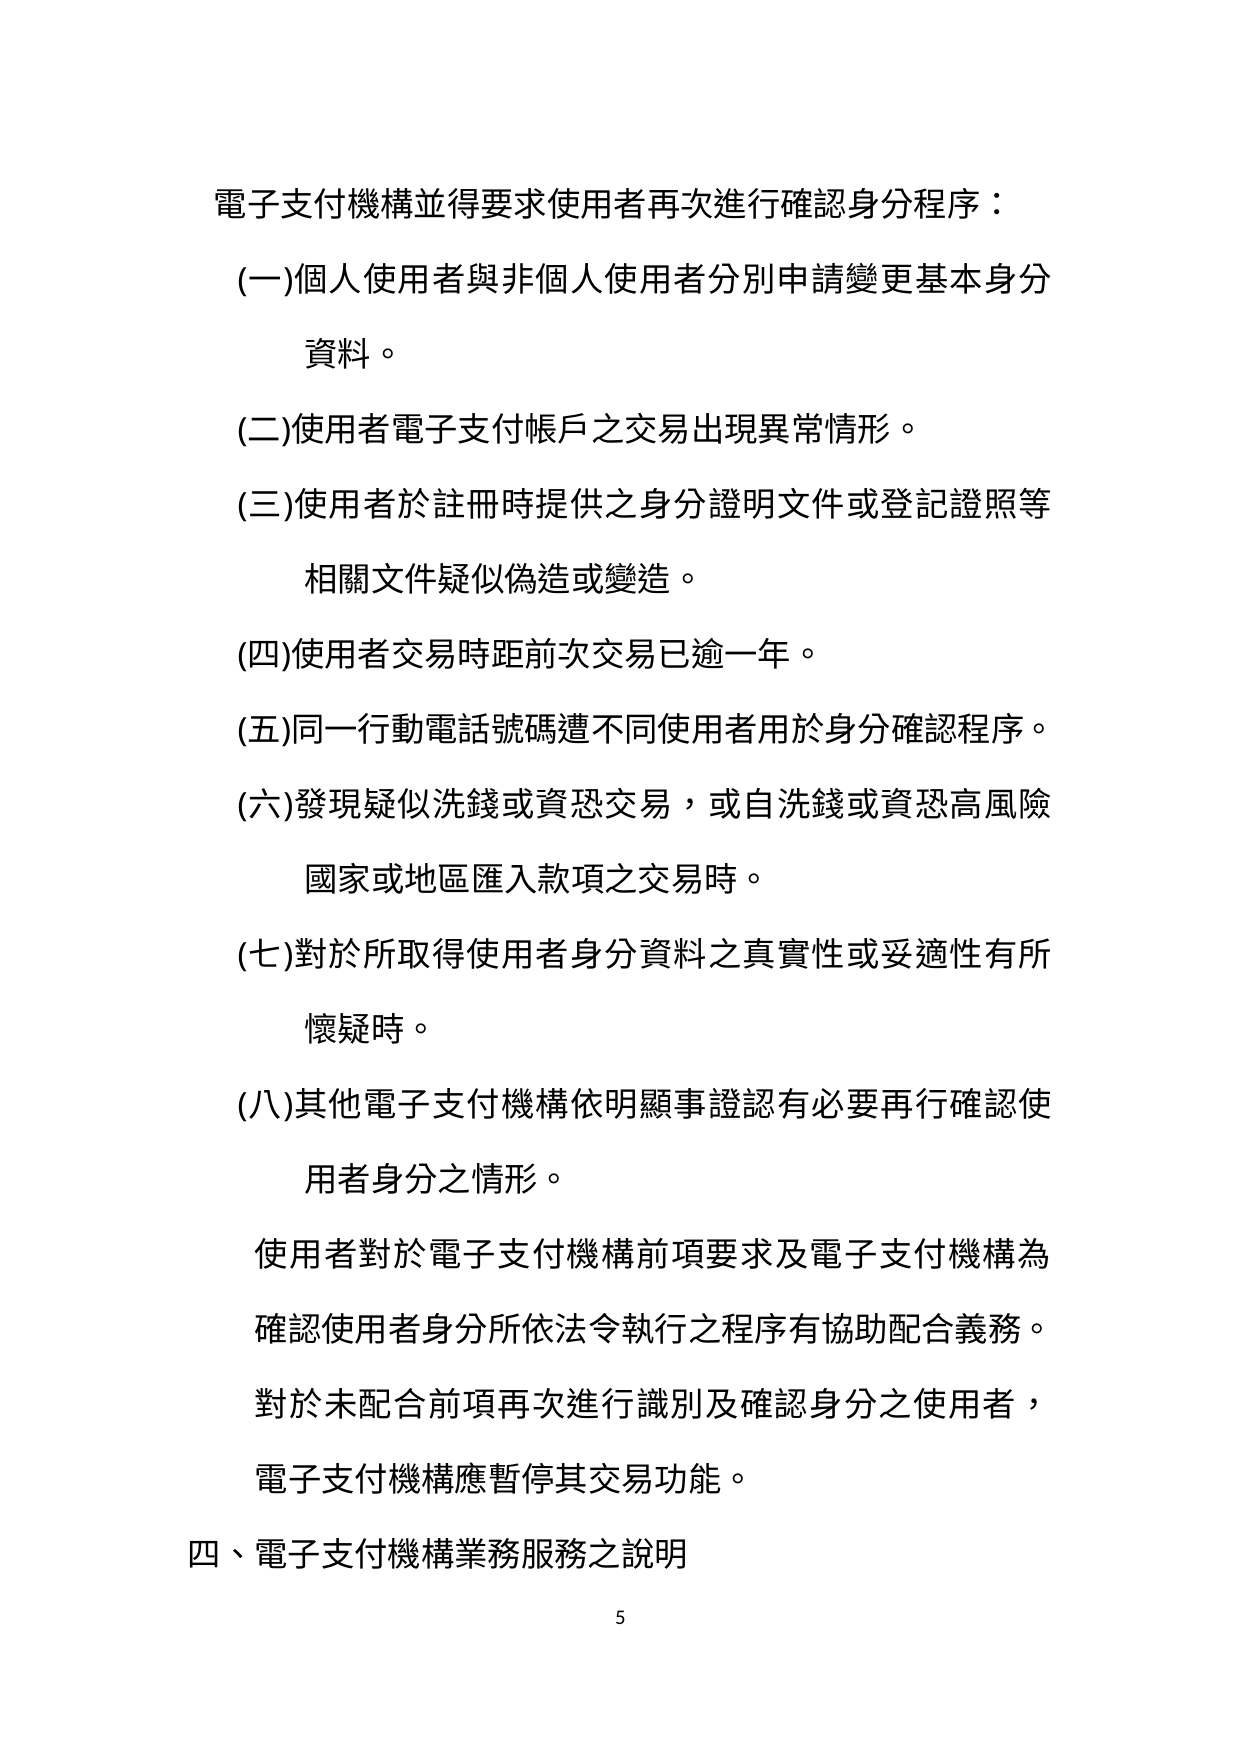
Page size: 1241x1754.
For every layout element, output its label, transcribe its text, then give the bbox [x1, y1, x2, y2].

text (二)使用者電子支付帳戶之交易出現異常情形。 [237, 389, 1053, 464]
text 四、電子支付機構業務服務之說明 [187, 1514, 1053, 1589]
text (三)使用者於註冊時提供之身分證明文件或登記證照等相關文件疑似偽造或變造。 [237, 464, 1053, 614]
text (六)發現疑似洗錢或資恐交易，或自洗錢或資恐高風險國家或地區匯入款項之交易時。 [237, 764, 1053, 914]
text (八)其他電子支付機構依明顯事證認有必要再行確認使用者身分之情形。 [237, 1064, 1053, 1214]
text 電子支付機構並得要求使用者再次進行確認身分程序： [187, 164, 1053, 239]
text (一)個人使用者與非個人使用者分別申請變更基本身分資料。 [237, 239, 1053, 389]
text 使用者對於電子支付機構前項要求及電子支付機構為確認使用者身分所依法令執行之程序有協助配合義務。對於未配合前項再次進行識別及確認身分之使用者，電子支付機構應暫停其交易功能。 [254, 1214, 1053, 1514]
text (四)使用者交易時距前次交易已逾一年。 [237, 614, 1053, 689]
text (七)對於所取得使用者身分資料之真實性或妥適性有所懷疑時。 [237, 914, 1053, 1064]
text (五)同一行動電話號碼遭不同使用者用於身分確認程序。 [237, 689, 1053, 764]
